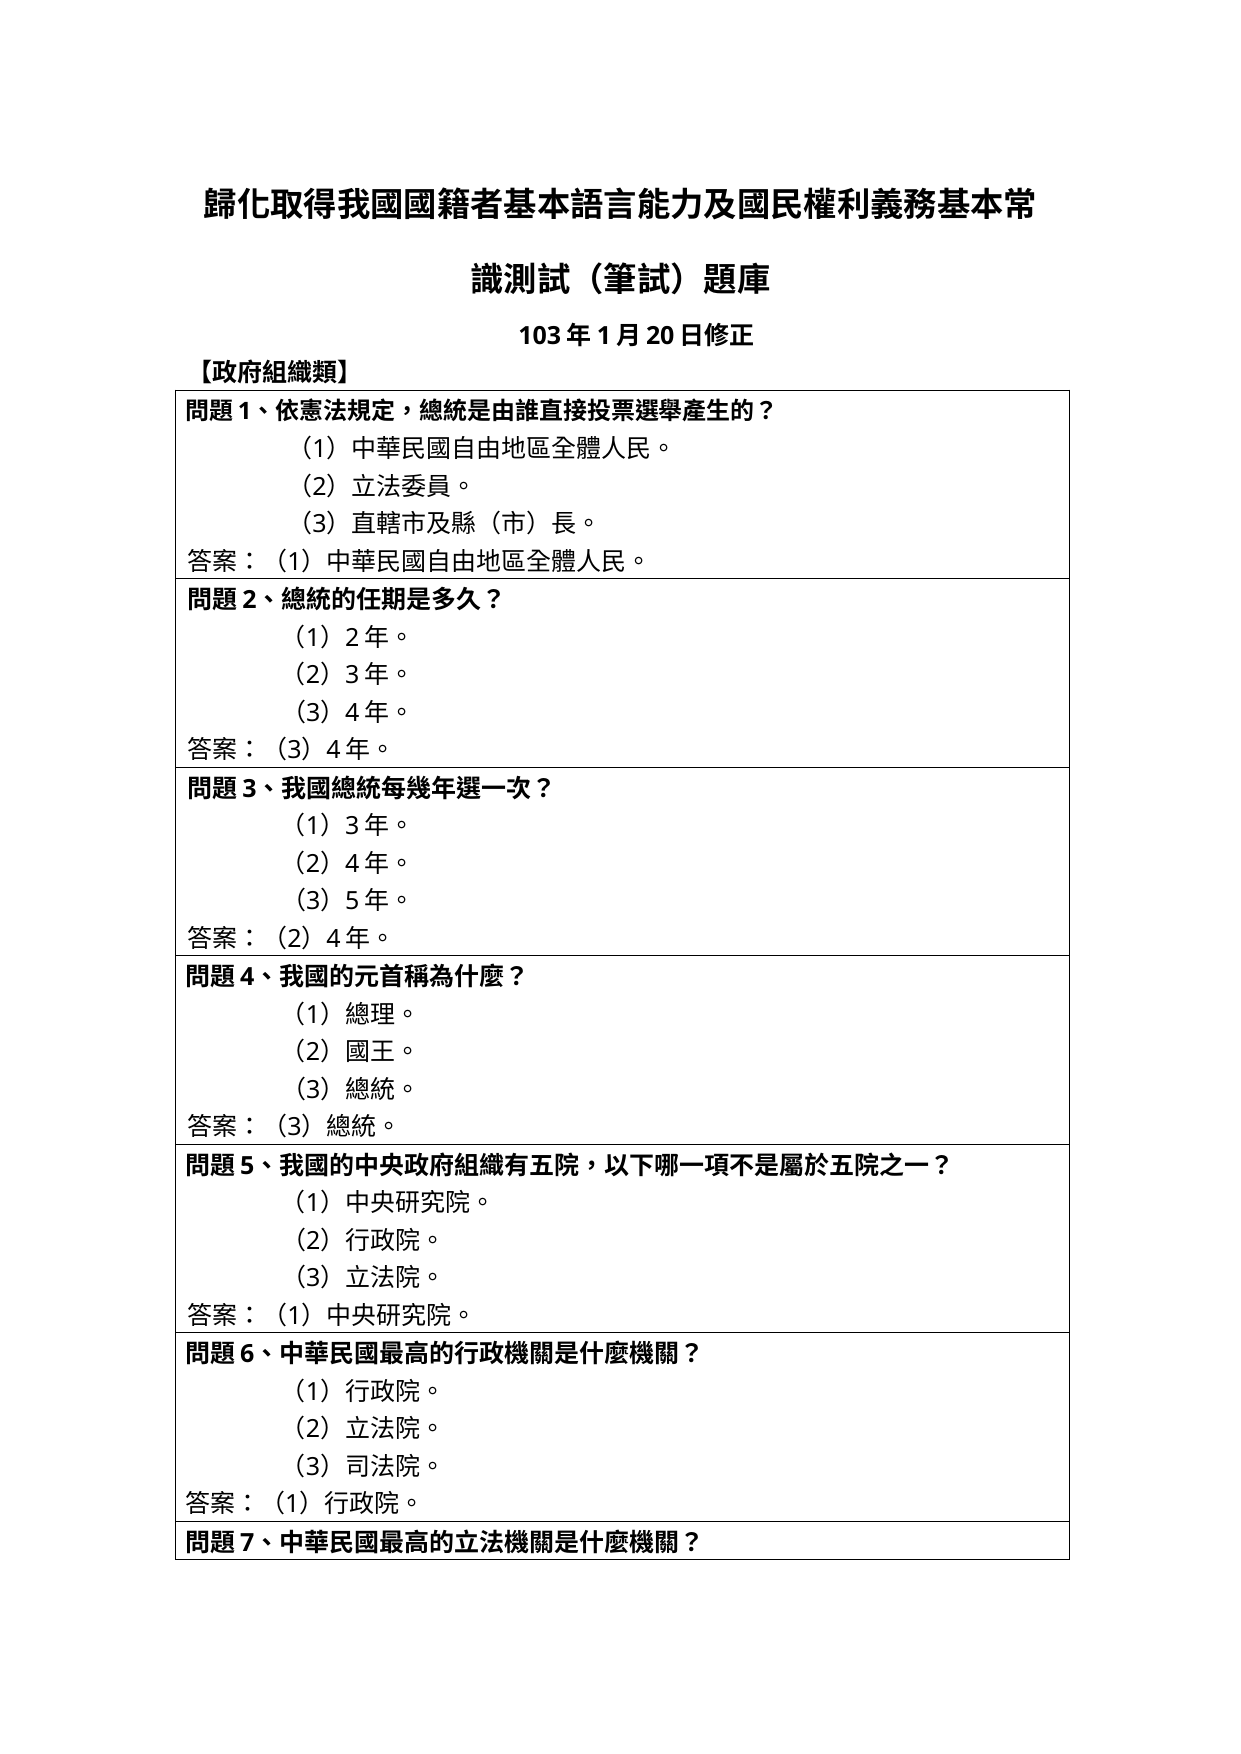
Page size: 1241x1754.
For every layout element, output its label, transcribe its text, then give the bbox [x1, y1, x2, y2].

table_cell 問題4、我國的元首稱為什麼？ （1）總理。 （2）國王。 （3）總統。 答案：（3）總統。 [176, 956, 1069, 1144]
text 103年1月20日修正 [187, 314, 1053, 352]
text 歸化取得我國國籍者基本語言能力及國民權利義務基本常識測試（筆試）題庫 [187, 164, 1053, 314]
table_cell 問題3、我國總統每幾年選一次？ （1）3年。 （2）4年。 （3）5年。 答案：（2）4年。 [176, 768, 1069, 955]
table_cell 問題5、我國的中央政府組織有五院，以下哪一項不是屬於五院之一？ （1）中央研究院。 （2）行政院。 （3）立法院。 答案：（1）中央研究院。 [176, 1145, 1069, 1332]
table_cell 問題2、總統的任期是多久？ （1）2年。 （2）3年。 （3）4年。 答案：（3）4年。 [176, 579, 1069, 767]
table_cell 問題6、中華民國最高的行政機關是什麼機關？ （1）行政院。 （2）立法院。 （3）司法院。 答案：（1）行政院。 [176, 1333, 1069, 1521]
text 【政府組織類】 [187, 352, 1053, 389]
table_cell 問題7、中華民國最高的立法機關是什麼機關？ [176, 1522, 1069, 1559]
table_header 問題1、依憲法規定，總統是由誰直接投票選舉產生的？ （1）中華民國自由地區全體人民。 （2）立法委員。 （3）直轄市及縣（市）長。 答案：（1）中華民國自由地區全體人民。 [176, 391, 1069, 578]
